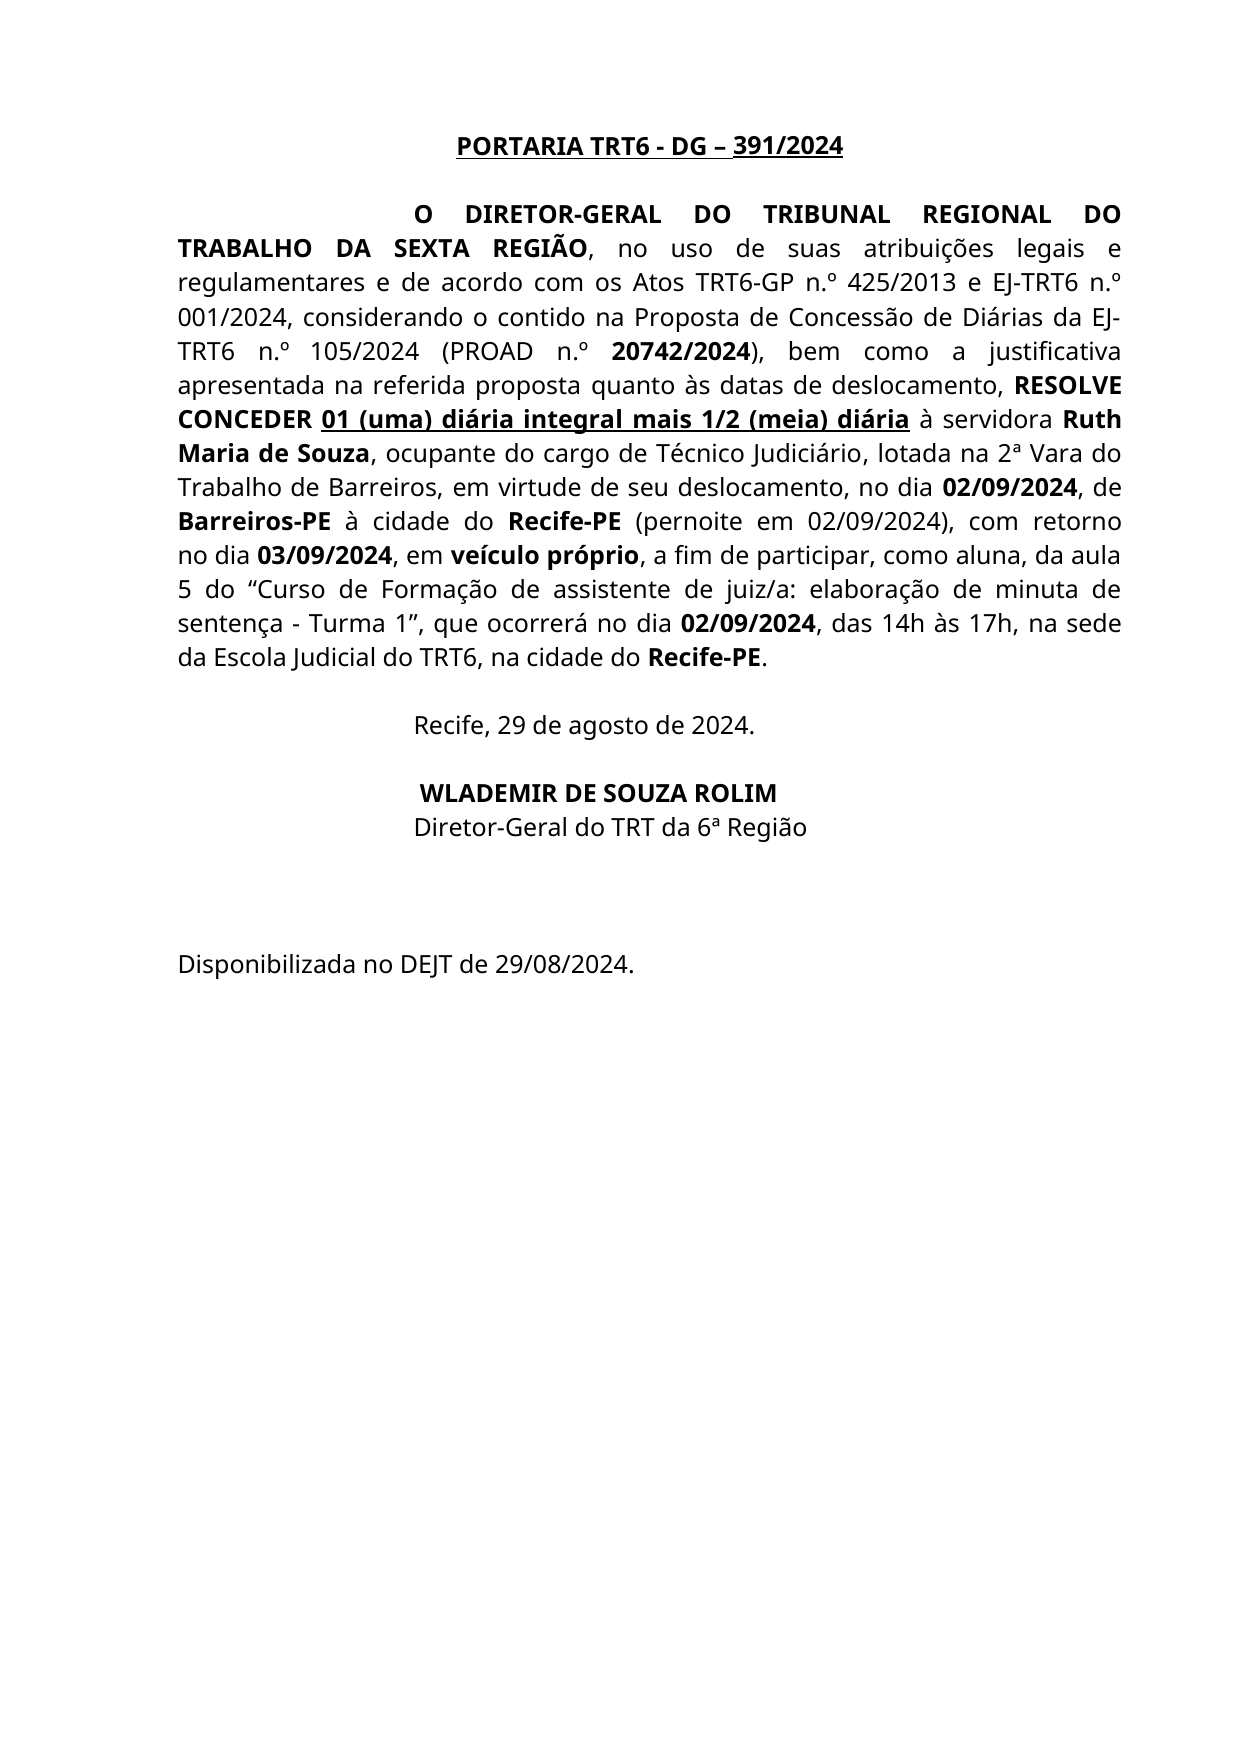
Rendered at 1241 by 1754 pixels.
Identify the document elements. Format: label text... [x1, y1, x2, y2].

subtitle Disponibilizada no DEJT de 29/08/2024. [177, 946, 1122, 980]
subtitle Diretor-Geral do TRT da 6ª Região [177, 810, 1122, 844]
subtitle Recife, 29 de agosto de 2024. [177, 708, 1122, 742]
subtitle PORTARIA TRT6 - DG – 391/2024 [177, 127, 1122, 163]
subtitle O DIRETOR-GERAL DO TRIBUNAL REGIONAL DO TRABALHO DA SEXTA REGIÃO, no uso de suas atribuições legais e regulamentares e de acordo com os Atos TRT6-GP n.º 425/2013 e EJ-TRT6 n.º 001/2024, considerando o contido na Proposta de Concessão de Diárias da EJ-TRT6 n.º 105/2024 (PROAD n.º 20742/2024), bem como a justificativa apresentada na referida proposta quanto às datas de deslocamento, RESOLVE CONCEDER 01 (uma) diária integral mais 1/2 (meia) diária à servidora Ruth Maria de Souza, ocupante do cargo de Técnico Judiciário, lotada na 2ª Vara do Trabalho de Barreiros, em virtude de seu deslocamento, no dia 02/09/2024, de Barreiros-PE à cidade do Recife-PE (pernoite em 02/09/2024), com retorno no dia 03/09/2024, em veículo próprio, a fim de participar, como aluna, da aula 5 do “Curso de Formação de assistente de juiz/a: elaboração de minuta de sentença - Turma 1”, que ocorrerá no dia 02/09/2024, das 14h às 17h, na sede da Escola Judicial do TRT6, na cidade do Recife-PE. [177, 197, 1122, 674]
subtitle WLADEMIR DE SOUZA ROLIM [177, 776, 1122, 810]
